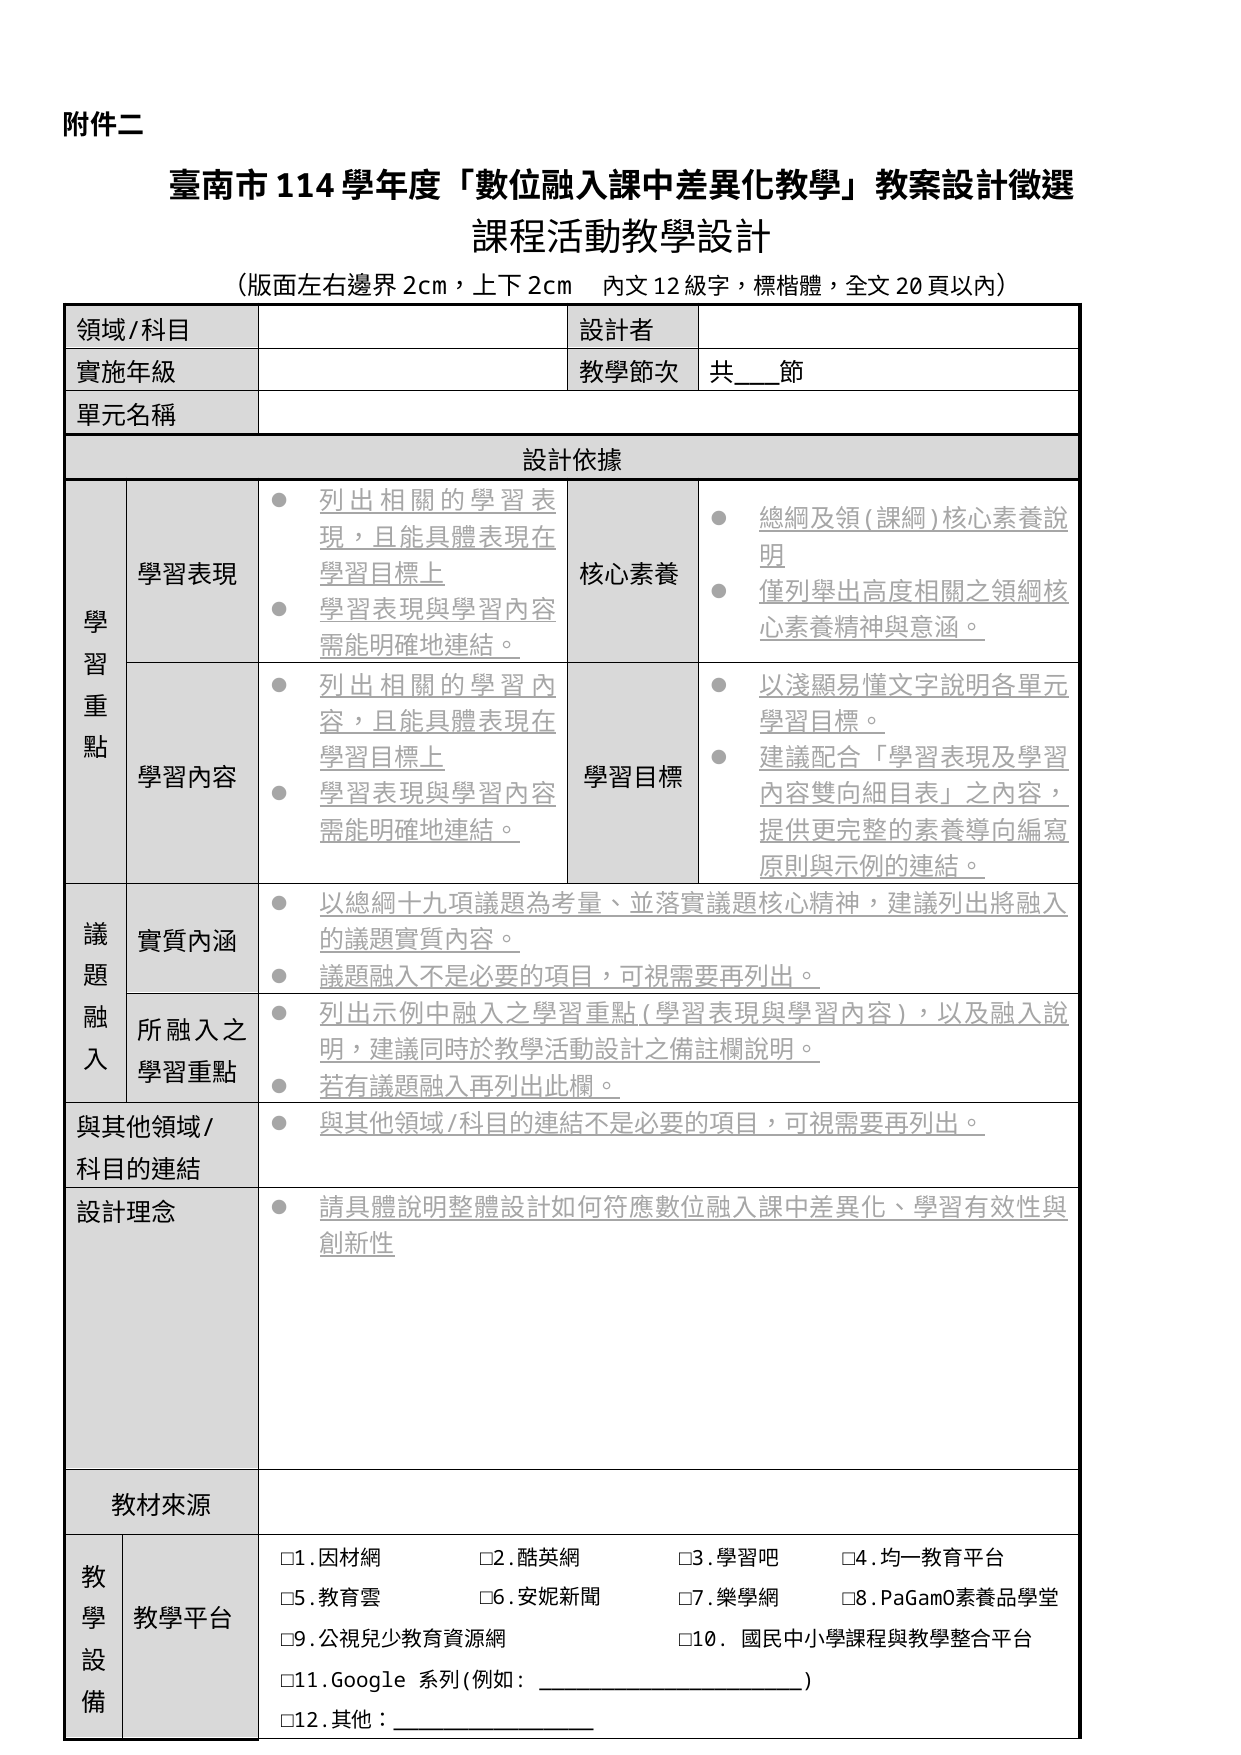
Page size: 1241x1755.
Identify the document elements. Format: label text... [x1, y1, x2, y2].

table_cell 核心素養 [568, 481, 698, 662]
table_cell 與其他領域/科目的連結不是必要的項目，可視需要再列出。 [259, 1103, 1078, 1187]
table_cell 與其他領域/ 科目的連結 [66, 1103, 258, 1187]
table_header [259, 306, 567, 347]
table_header □4.均一教育平台 [831, 1535, 1078, 1575]
table_cell 教材來源 [66, 1470, 258, 1534]
table_header □2.酷英網 [469, 1535, 668, 1575]
table_cell 學習 重點 [66, 481, 126, 883]
table_header □1.因材網 [270, 1535, 468, 1575]
table_cell [259, 1535, 1078, 1737]
table_cell 列出示例中融入之學習重點(學習表現與學習內容)，以及融入說明，建議同時於教學活動設計之備註欄說明。 若有議題融入再列出此欄。 [259, 994, 1078, 1102]
table_cell □12.其他：________________ [270, 1698, 1078, 1737]
table_cell 列出相關的學習表現，且能具體表現在學習目標上 學習表現與學習內容需能明確地連結。 [259, 481, 567, 662]
table_header [699, 306, 1078, 347]
table_cell 以總綱十九項議題為考量、並落實議題核心精神，建議列出將融入的議題實質內容。 議題融入不是必要的項目，可視需要再列出。 [259, 884, 1078, 992]
table_cell □5.教育雲 [270, 1575, 468, 1615]
table_cell 共___節 [699, 349, 1078, 390]
table_cell 列出相關的學習內容，且能具體表現在學習目標上 學習表現與學習內容需能明確地連結。 [259, 663, 567, 883]
table_cell □7.樂學網 [668, 1575, 831, 1615]
table_header □3.學習吧 [668, 1535, 831, 1575]
table_cell 設計理念 [66, 1188, 258, 1468]
table_cell 請具體說明整體設計如何符應數位融入課中差異化、學習有效性與創新性 [259, 1188, 1078, 1468]
text 課程活動教學設計 [64, 207, 1178, 261]
table_cell 教學平台 [123, 1535, 258, 1737]
table_cell 教學節次 [568, 349, 698, 390]
table_cell 實質內涵 [127, 884, 258, 992]
table_cell 以淺顯易懂文字說明各單元學習目標。 建議配合「學習表現及學習內容雙向細目表」之內容，提供更完整的素養導向編寫原則與示例的連結。 [699, 663, 1078, 883]
table_cell □10. 國民中小學課程與教學整合平台 [668, 1615, 1078, 1656]
table_cell □8.PaGamO素養品學堂 [831, 1575, 1078, 1615]
table_cell 總綱及領(課綱)核心素養說明 僅列舉出高度相關之領綱核心素養精神與意涵。 [699, 481, 1078, 662]
table_cell 設計依據 [66, 436, 1078, 478]
table_cell 學習表現 [127, 481, 258, 662]
table_cell 所融入之學習重點 [127, 994, 258, 1102]
table_cell 教學設備 [66, 1535, 122, 1737]
text （版面左右邊界2cm，上下2cm 內文12級字，標楷體，全文20頁以內） [64, 261, 1178, 303]
table_cell □11.Google 系列(例如: _____________________) [270, 1656, 1078, 1697]
table_cell □9.公視兒少教育資源網 [270, 1615, 668, 1656]
table_header 領域/科目 [66, 306, 258, 347]
table_cell 單元名稱 [66, 391, 258, 433]
table_cell [259, 391, 1078, 433]
text 臺南市114學年度「數位融入課中差異化教學」教案設計徵選 [64, 158, 1178, 207]
table_cell □6.安妮新聞 [469, 1575, 668, 1615]
table_header 設計者 [568, 306, 698, 347]
table_cell [259, 349, 567, 390]
table_cell 議題 融入 [66, 884, 126, 1102]
table_cell 實施年級 [66, 349, 258, 390]
table_cell 學習目標 [568, 663, 698, 883]
table_cell 學習內容 [127, 663, 258, 883]
table_cell [259, 1470, 1078, 1534]
